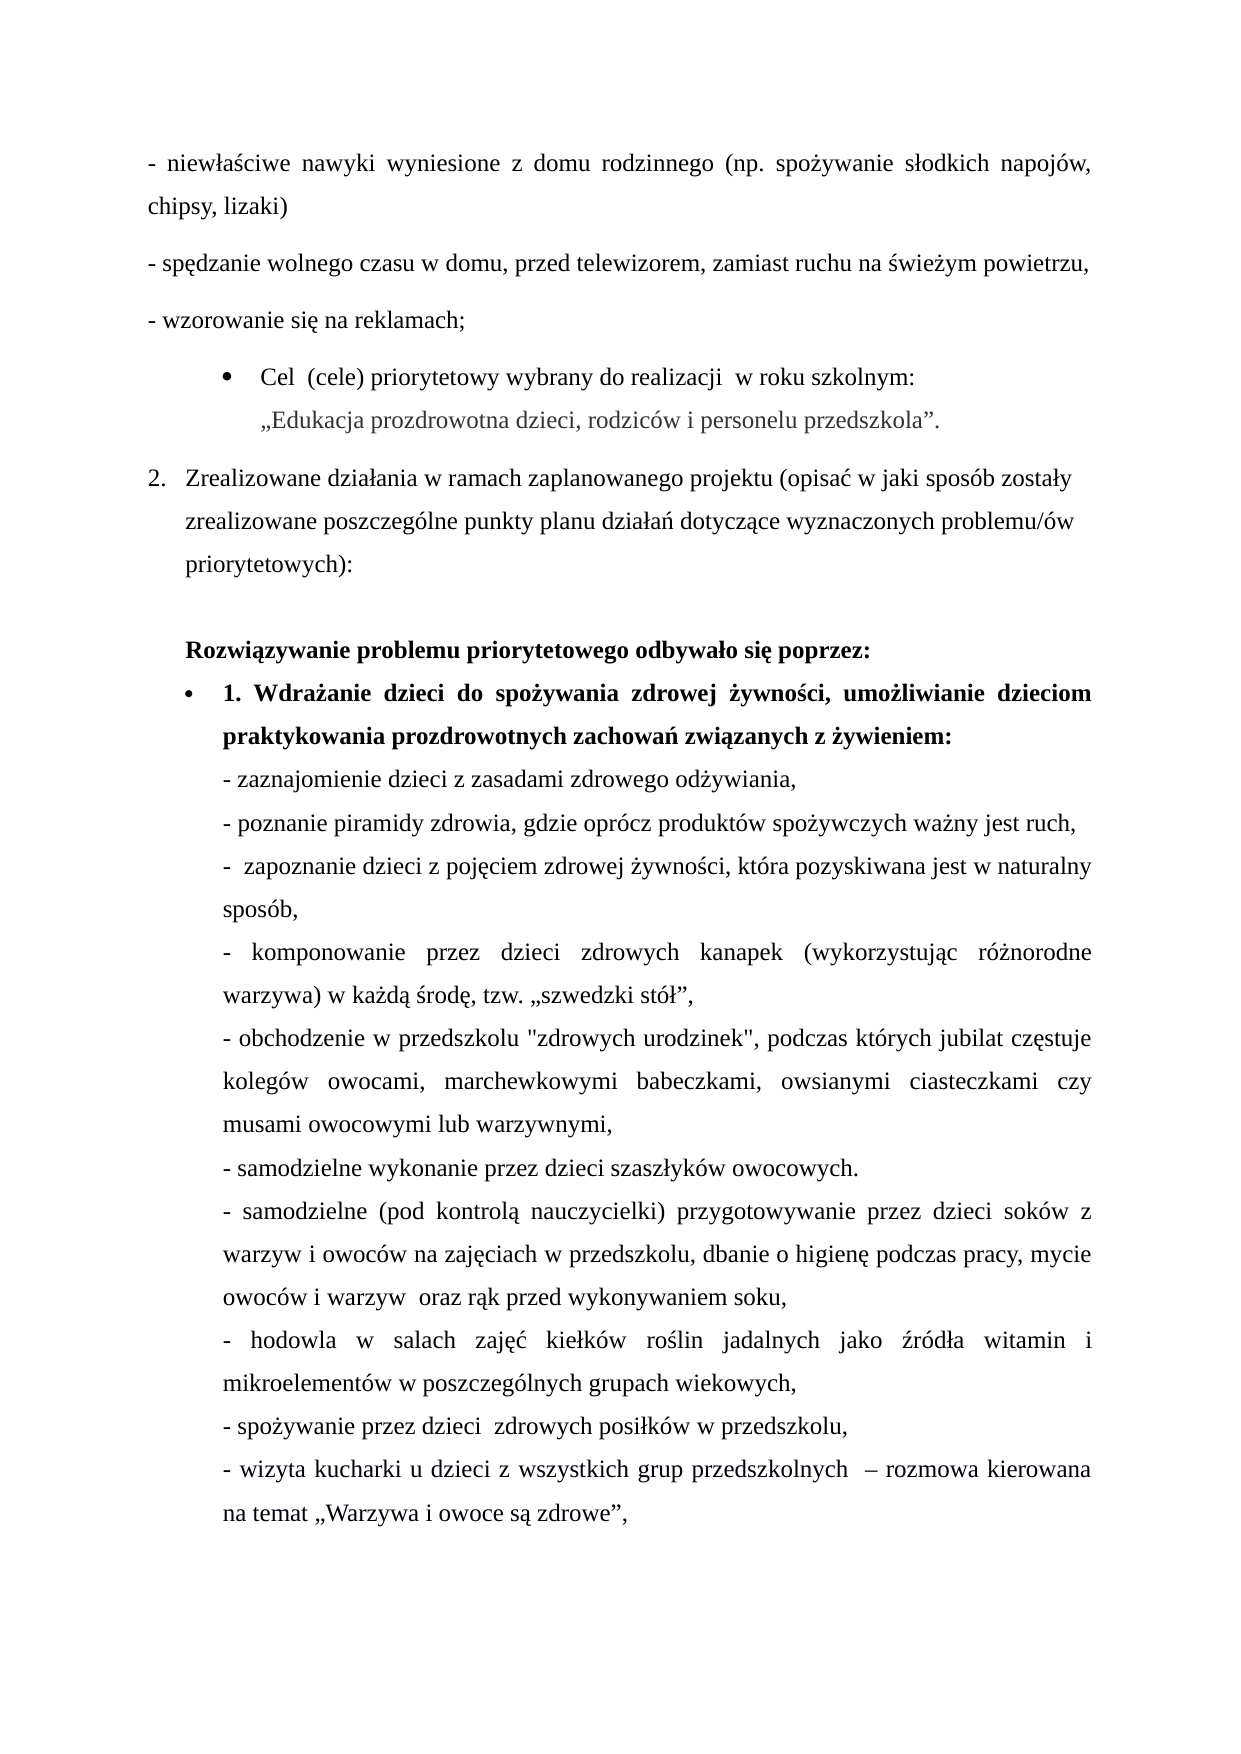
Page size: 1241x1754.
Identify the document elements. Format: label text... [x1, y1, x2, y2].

list - samodzielne wykonanie przez dzieci szaszłyków owocowych. [223, 1153, 1093, 1181]
list - poznanie piramidy zdrowia, gdzie oprócz produktów spożywczych ważny jest ruch, [223, 808, 1093, 836]
list - spożywanie przez dzieci zdrowych posiłków w przedszkolu, [223, 1411, 1093, 1440]
list Cel (cele) priorytetowy wybrany do realizacji w roku szkolnym: [223, 362, 1093, 391]
list - komponowanie przez dzieci zdrowych kanapek (wykorzystując różnorodne warzywa) w każdą środę, tzw. „szwedzki stół”, [223, 937, 1093, 1009]
list 1. Wdrażanie dzieci do spożywania zdrowej żywności, umożliwianie dzieciom praktykowania prozdrowotnych zachowań związanych z żywieniem: [185, 678, 1093, 750]
list - samodzielne (pod kontrolą nauczycielki) przygotowywanie przez dzieci soków z warzyw i owoców na zajęciach w przedszkolu, dbanie o higienę podczas pracy, mycie owoców i warzyw oraz rąk przed wykonywaniem soku, [223, 1196, 1093, 1311]
list - zapoznanie dzieci z pojęciem zdrowej żywności, która pozyskiwana jest w naturalny sposób, [223, 851, 1093, 923]
list - zaznajomienie dzieci z zasadami zdrowego odżywiania, [223, 764, 1093, 793]
text - spędzanie wolnego czasu w domu, przed telewizorem, zamiast ruchu na świeżym powietrzu, [148, 248, 1093, 277]
list Rozwiązywanie problemu priorytetowego odbywało się poprzez: [185, 635, 1093, 664]
text - niewłaściwe nawyki wyniesione z domu rodzinnego (np. spożywanie słodkich napojów, chipsy, lizaki) [148, 148, 1093, 219]
list Zrealizowane działania w ramach zaplanowanego projektu (opisać w jaki sposób zostały zrealizowane poszczególne punkty planu działań dotyczące wyznaczonych problemu/ów priorytetowych): [148, 463, 1093, 578]
list - hodowla w salach zajęć kiełków roślin jadalnych jako źródła witamin i mikroelementów w poszczególnych grupach wiekowych, [223, 1325, 1093, 1397]
list - obchodzenie w przedszkolu "zdrowych urodzinek", podczas których jubilat częstuje kolegów owocami, marchewkowymi babeczkami, owsianymi ciasteczkami czy musami owocowymi lub warzywnymi, [223, 1023, 1093, 1138]
list - wizyta kucharki u dzieci z wszystkich grup przedszkolnych – rozmowa kierowana na temat „Warzywa i owoce są zdrowe”, [223, 1454, 1093, 1526]
text - wzorowanie się na reklamach; [148, 305, 1093, 334]
text „Edukacja prozdrowotna dzieci, rodziców i personelu przedszkola”. [260, 405, 1093, 434]
